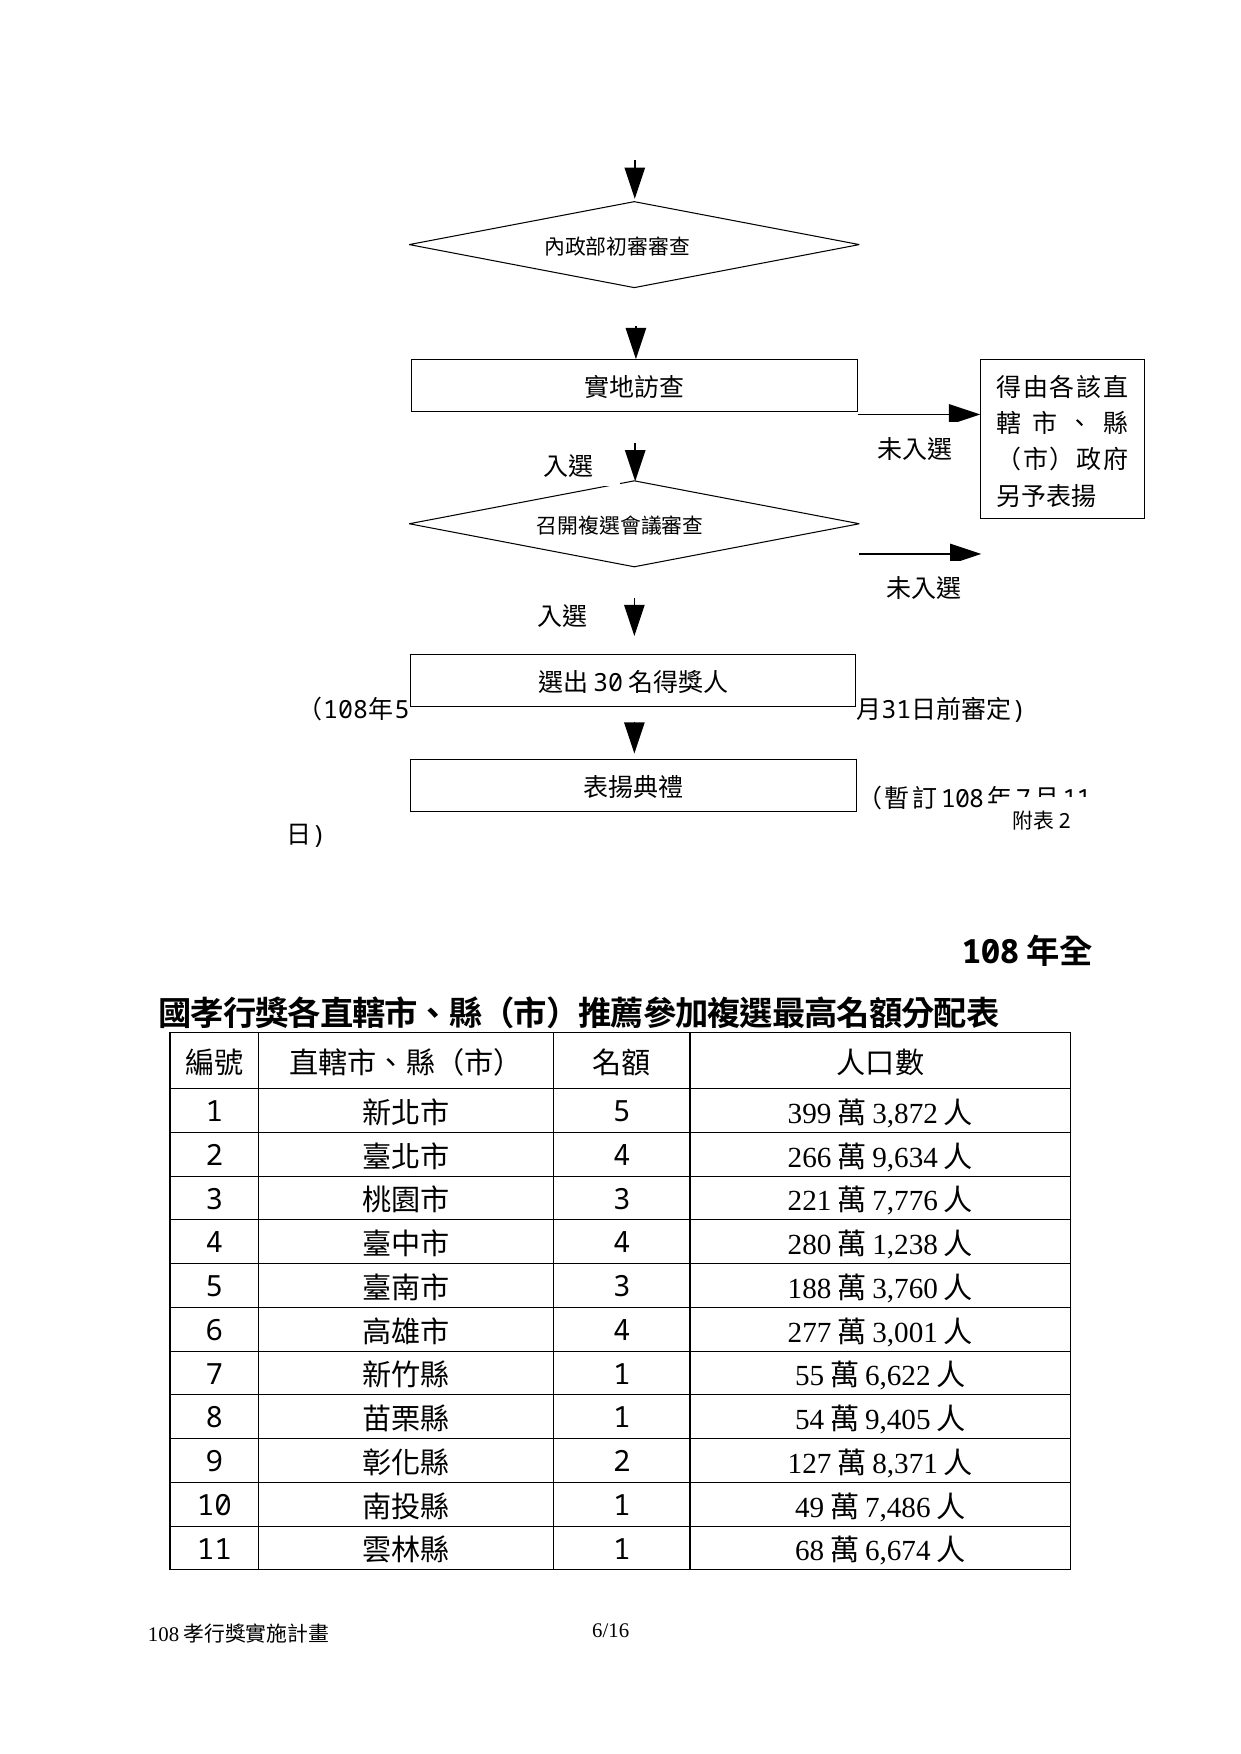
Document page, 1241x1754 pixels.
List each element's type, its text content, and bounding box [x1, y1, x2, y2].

table_cell 新竹縣 [259, 1352, 553, 1394]
table_cell 6 [171, 1308, 258, 1351]
table_cell 2 [554, 1439, 689, 1482]
table_cell 127萬8,371人 [691, 1439, 1070, 1482]
text 入選 [532, 447, 605, 478]
table_header 編號 [171, 1033, 258, 1088]
table_header 人口數 [691, 1033, 1070, 1088]
table_cell 221萬7,776人 [691, 1177, 1070, 1219]
text （108年5月31日前審定) [233, 689, 1146, 726]
text 未入選1 [877, 429, 955, 469]
text 得由各該直轄市、縣（市）政府另予表揚 [996, 367, 1128, 510]
table_cell 4 [171, 1220, 258, 1263]
table_cell 3 [554, 1177, 689, 1219]
table_cell 3 [554, 1264, 689, 1307]
table_cell 11 [171, 1527, 258, 1569]
table_cell 280萬1,238人 [691, 1220, 1070, 1263]
table_header 名額 [554, 1033, 689, 1088]
table_cell 3 [171, 1177, 258, 1219]
table_cell 2 [171, 1133, 258, 1176]
text 108年全國孝行獎各直轄市、縣（市）推薦參加複選最高名額分配表 [158, 907, 1092, 1032]
table_cell 277萬3,001人 [691, 1308, 1070, 1351]
table_cell 1 [554, 1395, 689, 1438]
text （暫訂108年7月11日) [185, 778, 1092, 851]
table_cell 雲林縣 [259, 1527, 553, 1569]
text 選出30名得獎人 [426, 663, 840, 699]
table_cell 臺北市 [259, 1133, 553, 1176]
table_cell 7 [171, 1352, 258, 1394]
table_cell 5 [171, 1264, 258, 1307]
table_cell 1 [171, 1089, 258, 1132]
table_cell 55萬6,622人 [691, 1352, 1070, 1394]
table_cell 8 [171, 1395, 258, 1438]
text 附表2 [1012, 804, 1077, 835]
table_cell 高雄市 [259, 1308, 553, 1351]
table_cell 68萬6,674人 [691, 1527, 1070, 1569]
text （暫訂108年7月11日) [411, 760, 856, 811]
table_cell 4 [554, 1220, 689, 1263]
table_header 直轄市、縣（市） [259, 1033, 553, 1088]
table_cell 49萬7,486人 [691, 1483, 1070, 1526]
table_cell 54萬9,405人 [691, 1395, 1070, 1438]
table_cell 9 [171, 1439, 258, 1482]
table_cell 5 [554, 1089, 689, 1132]
table_cell 新北市 [259, 1089, 553, 1132]
text 入選 [521, 597, 604, 632]
table_cell 1 [554, 1527, 689, 1569]
text 未入選1 [886, 568, 964, 608]
table_cell 188萬3,760人 [691, 1264, 1070, 1307]
table_cell 苗栗縣 [259, 1395, 553, 1438]
table_cell 南投縣 [259, 1483, 553, 1526]
table_cell 4 [554, 1133, 689, 1176]
table_cell 彰化縣 [259, 1439, 553, 1482]
text 實地訪查 [427, 367, 842, 403]
table_cell 臺南市 [259, 1264, 553, 1307]
table_cell 桃園市 [259, 1177, 553, 1219]
table_cell 10 [171, 1483, 258, 1526]
text 表揚典禮 [426, 767, 841, 803]
table_cell 1 [554, 1352, 689, 1394]
table_cell 399萬3,872人 [691, 1089, 1070, 1132]
text 108年全國孝行獎各直轄市、縣（市）推薦參加複選最高名額分配表 [997, 797, 1092, 846]
table_cell 266萬9,634人 [691, 1133, 1070, 1176]
table_cell 1 [554, 1483, 689, 1526]
table_cell 4 [554, 1308, 689, 1351]
table_cell 臺中市 [259, 1220, 553, 1263]
